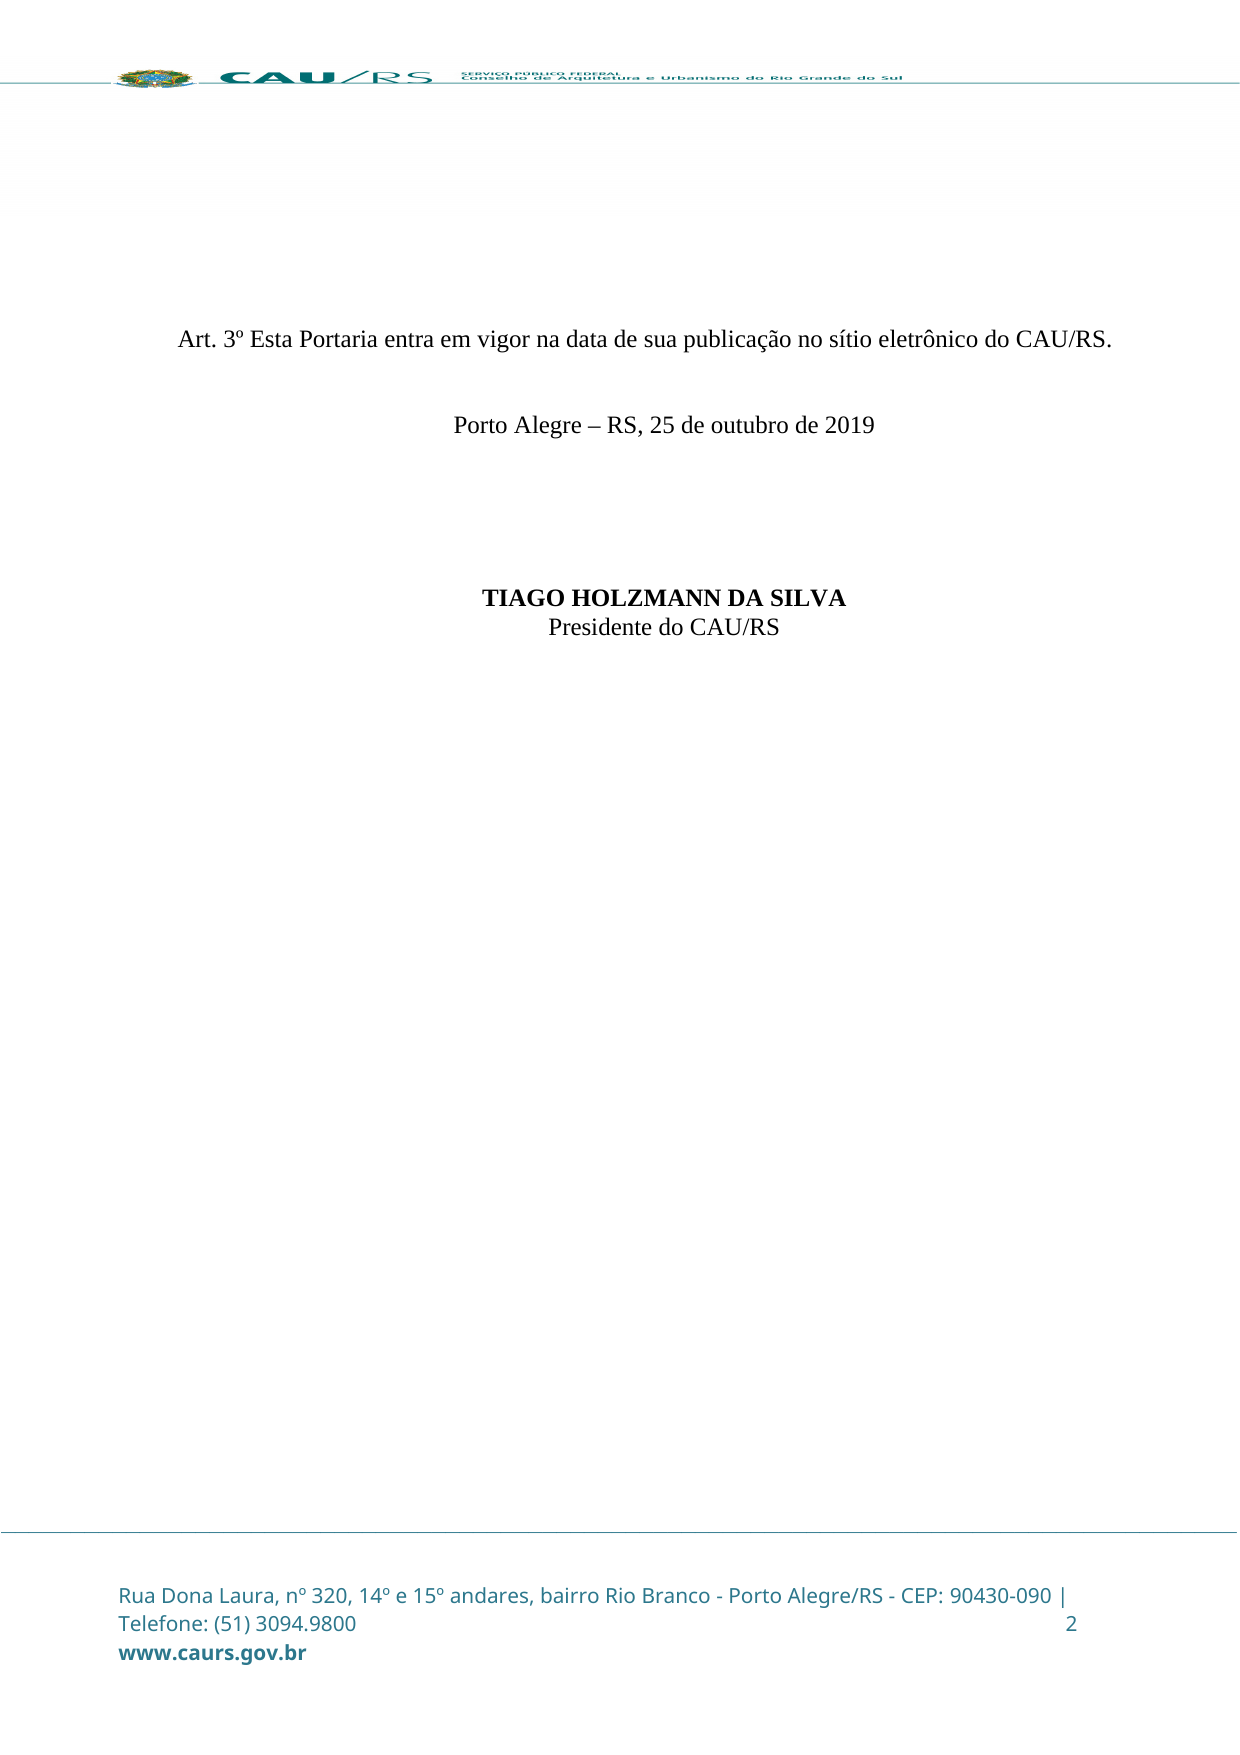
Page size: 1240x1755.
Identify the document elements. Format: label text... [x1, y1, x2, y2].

text Art. 3º Esta Portaria entra em vigor na data de sua publicação no sítio eletrônico do CAU/RS. [177, 324, 1151, 353]
text Presidente do CAU/RS [177, 612, 1151, 640]
text TIAGO HOLZMANN DA SILVA [177, 583, 1151, 612]
text Porto Alegre – RS, 25 de outubro de 2019 [177, 410, 1151, 439]
